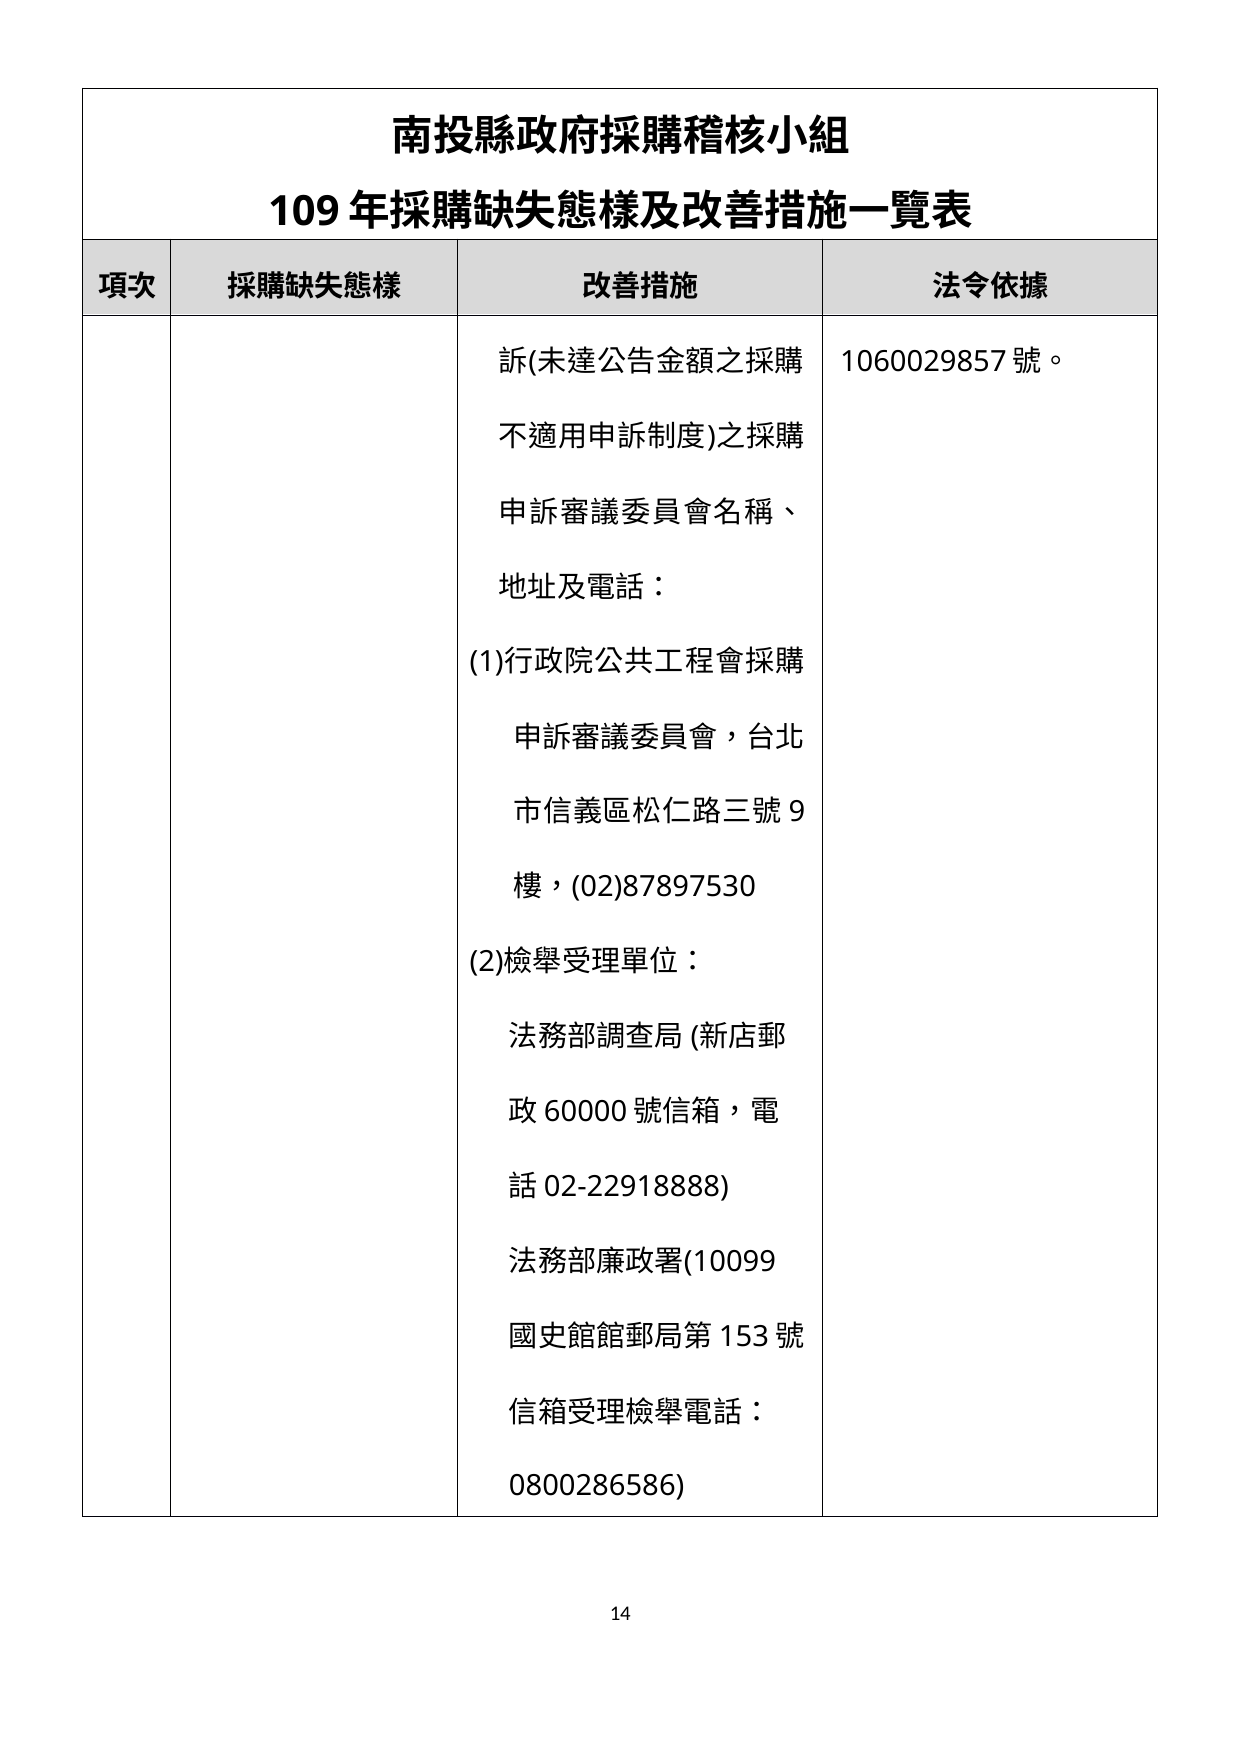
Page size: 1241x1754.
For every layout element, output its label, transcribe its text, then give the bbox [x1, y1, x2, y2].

table_cell 改善措施 [458, 240, 822, 314]
table_header 南投縣政府採購稽核小組 109年採購缺失態樣及改善措施一覽表 [83, 89, 1157, 238]
table_cell [171, 316, 457, 1516]
table_cell 法令依據 [823, 240, 1157, 314]
table_cell 1060029857號。 [823, 316, 1157, 1516]
table_cell 採購缺失態樣 [171, 240, 457, 314]
table_cell [83, 316, 170, 1516]
table_cell 訴(未達公告金額之採購不適用申訴制度)之採購申訴審議委員會名稱、地址及電話： (1)行政院公共工程會採購申訴審議委員會，台北市信義區松仁路三號9樓，(02)87897530 (2)檢舉受理單位： 法務部調查局 (新店郵政60000號信箱，電話02-22918888) 法務部廉政署(10099國史館館郵局第153號信箱受理檢舉電話：0800286586) [458, 316, 822, 1516]
table_cell 項次 [83, 240, 170, 314]
